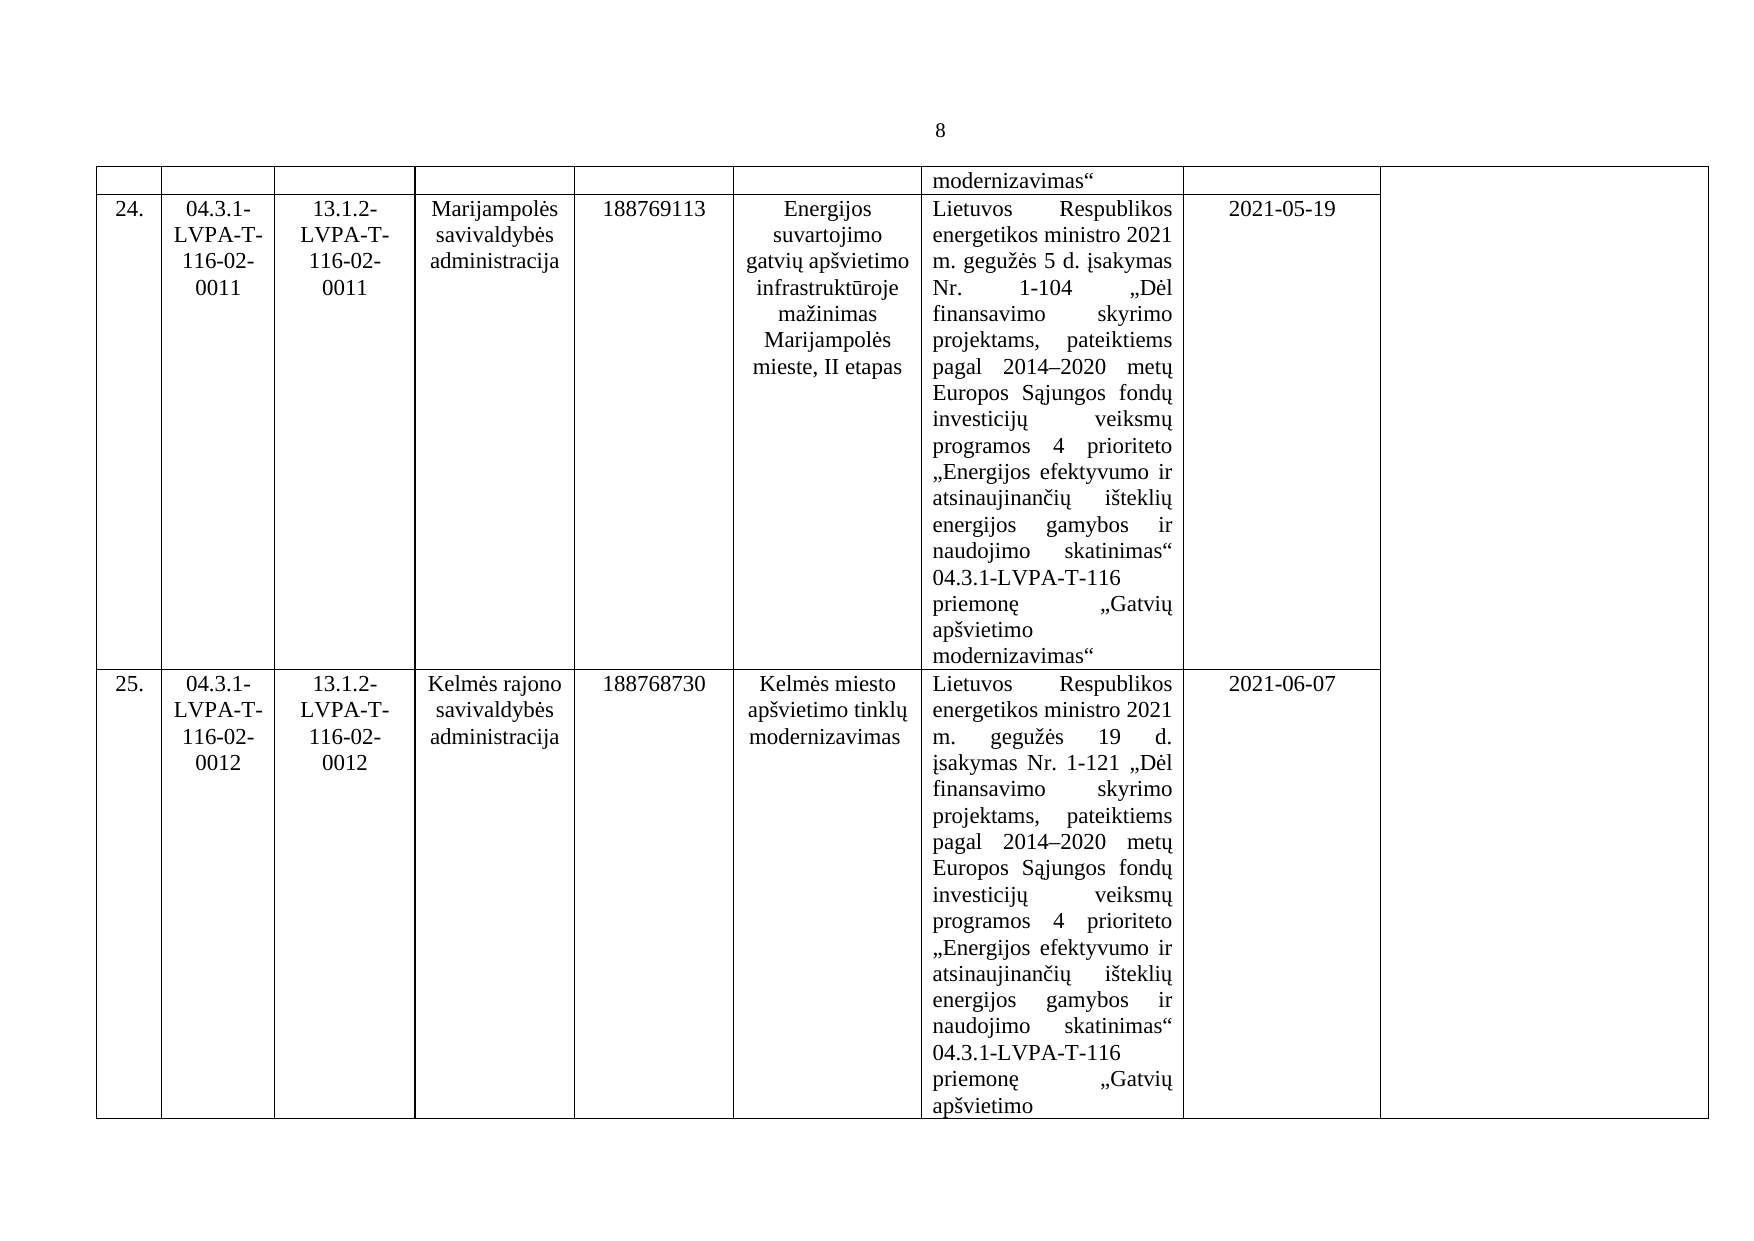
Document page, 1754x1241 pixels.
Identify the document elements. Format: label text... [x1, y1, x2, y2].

table_cell 13.1.2-LVPA-T-116-02-0012 [275, 670, 414, 1118]
table_cell 2021-05-19 [1184, 195, 1380, 669]
table_cell 04.3.1-LVPA-T-116-02-0011 [162, 195, 274, 669]
table_cell 04.3.1-LVPA-T-116-02-0012 [162, 670, 274, 1118]
table_cell [275, 167, 414, 193]
table_cell 24. [97, 195, 161, 669]
table_cell Lietuvos Respublikos energetikos ministro 2021 m. gegužės 5 d. įsakymas Nr. 1-104 „Dėl finansavimo skyrimo projektams, pateiktiems pagal 2014–2020 metų Europos Sąjungos fondų investicijų veiksmų programos 4 prioriteto „Energijos efektyvumo ir atsinaujinančių išteklių energijos gamybos ir naudojimo skatinimas“ 04.3.1-LVPA-T-116 priemonę „Gatvių apšvietimo modernizavimas“ [922, 195, 1183, 669]
table_cell 25. [97, 670, 161, 1118]
table_cell modernizavimas“ [922, 167, 1183, 193]
table_cell Energijos suvartojimo gatvių apšvietimo infrastruktūroje mažinimas Marijampolės mieste, II etapas [734, 195, 921, 669]
table_cell [1381, 167, 1708, 1118]
table_cell [734, 167, 921, 193]
table_cell Kelmės rajono savivaldybės administracija [416, 670, 574, 1118]
table_cell [162, 167, 274, 193]
table_cell [97, 167, 161, 193]
table_cell [575, 167, 733, 193]
table_cell Marijampolės savivaldybės administracija [416, 195, 574, 669]
table_cell [1184, 167, 1380, 193]
table_cell 188768730 [575, 670, 733, 1118]
table_cell [416, 167, 574, 193]
table_cell 188769113 [575, 195, 733, 669]
table_cell 2021-06-07 [1184, 670, 1380, 1118]
table_cell Lietuvos Respublikos energetikos ministro 2021 m. gegužės 19 d. įsakymas Nr. 1-121 „Dėl finansavimo skyrimo projektams, pateiktiems pagal 2014–2020 metų Europos Sąjungos fondų investicijų veiksmų programos 4 prioriteto „Energijos efektyvumo ir atsinaujinančių išteklių energijos gamybos ir naudojimo skatinimas“ 04.3.1-LVPA-T-116 priemonę „Gatvių apšvietimo [922, 670, 1183, 1118]
table_cell Kelmės miesto apšvietimo tinklų modernizavimas [734, 670, 921, 1118]
table_cell 13.1.2-LVPA-T-116-02-0011 [275, 195, 414, 669]
